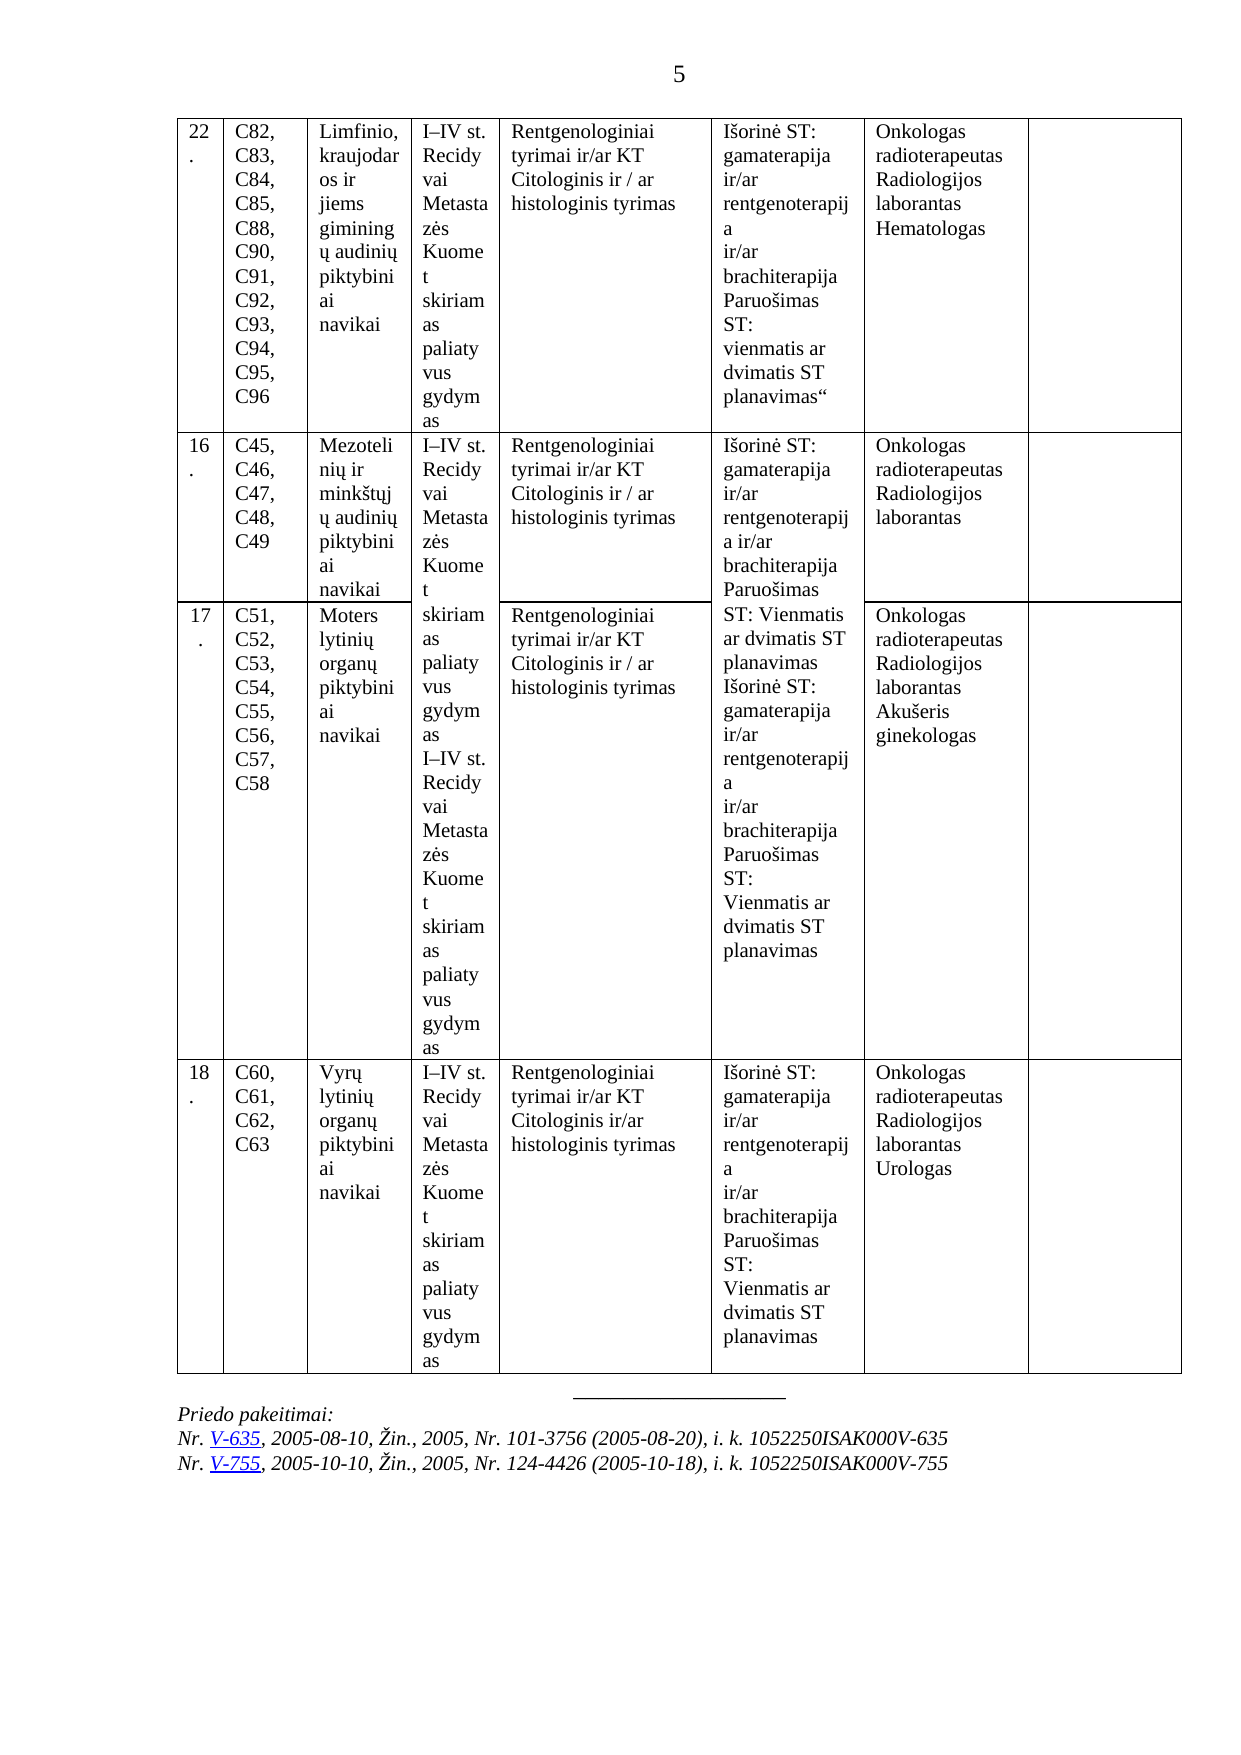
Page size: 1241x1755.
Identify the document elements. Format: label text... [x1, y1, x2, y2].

table_cell Išorinė ST: gamaterapija ir/ar rentgenoterapija ir/ar brachiterapija Paruošimas ST: Vienmatis ar dvimatis ST planavimas Išorinė ST: gamaterapija ir/ar rentgenoterapija ir/ar brachiterapija Paruošimas ST: Vienmatis ar dvimatis ST planavimas [712, 433, 864, 1059]
table_cell C51, C52, C53, C54, C55, C56, C57, C58 [224, 603, 307, 1059]
table_cell [1029, 1060, 1181, 1372]
table_cell Onkologas radioterapeutas Radiologijos laborantas Hematologas [865, 119, 1028, 432]
table_cell Išorinė ST: gamaterapija ir/ar rentgenoterapija ir/ar brachiterapija Paruošimas ST: Vienmatis ar dvimatis ST planavimas [712, 1060, 864, 1372]
table_cell [1029, 119, 1181, 432]
table_cell I–IV st. Recidyvai Metastazės Kuomet skiriamas paliatyvus gydymas [412, 119, 499, 432]
table_cell C60, C61, C62, C63 [224, 1060, 307, 1372]
table_cell Rentgenologiniai tyrimai ir/ar KT Citologinis ir / ar histologinis tyrimas [500, 119, 711, 432]
table_cell Vyrų lytinių organų piktybiniai navikai [308, 1060, 411, 1372]
table_cell 16. [178, 433, 223, 601]
table_cell [1029, 433, 1181, 601]
text Priedo pakeitimai: [177, 1402, 1181, 1426]
table_cell Onkologas radioterapeutas Radiologijos laborantas Akušeris ginekologas [865, 603, 1028, 1059]
text Nr. V-635, 2005-08-10, Žin., 2005, Nr. 101-3756 (2005-08-20), i. k. 1052250ISAK000V-635 [177, 1426, 1181, 1450]
table_cell 17. [178, 603, 223, 1059]
table_cell Onkologas radioterapeutas Radiologijos laborantas Urologas [865, 1060, 1028, 1372]
table_cell I–IV st. Recidyvai Metastazės Kuomet skiriamas paliatyvus gydymas [412, 1060, 499, 1372]
table_cell 22. [178, 119, 223, 432]
table_cell C82, C83, C84, C85, C88, C90, C91, C92, C93, C94, C95, C96 [224, 119, 307, 432]
table_cell Rentgenologiniai tyrimai ir/ar KT Citologinis ir/ar histologinis tyrimas [500, 1060, 711, 1372]
table_cell Onkologas radioterapeutas Radiologijos laborantas [865, 433, 1028, 601]
text _________________ [177, 1374, 1181, 1402]
table_cell Limfinio, kraujodaros ir jiems giminingų audinių piktybiniai navikai [308, 119, 411, 432]
table_cell I–IV st. Recidyvai Metastazės Kuomet skiriamas paliatyvus gydymas I–IV st. Recidyvai Metastazės Kuomet skiriamas paliatyvus gydymas [412, 433, 499, 1059]
table_cell Išorinė ST: gamaterapija ir/ar rentgenoterapija ir/ar brachiterapija Paruošimas ST: vienmatis ar dvimatis ST planavimas“ [712, 119, 864, 432]
table_cell Moters lytinių organų piktybiniai navikai [308, 603, 411, 1059]
text Nr. V-755, 2005-10-10, Žin., 2005, Nr. 124-4426 (2005-10-18), i. k. 1052250ISAK000V-755 [177, 1450, 1181, 1474]
table_cell [1029, 603, 1181, 1059]
table_cell 18. [178, 1060, 223, 1372]
table_cell Rentgenologiniai tyrimai ir/ar KT Citologinis ir / ar histologinis tyrimas [500, 603, 711, 1059]
table_cell C45, C46, C47, C48, C49 [224, 433, 307, 601]
table_cell Mezotelinių ir minkštųjų audinių piktybiniai navikai [308, 433, 411, 601]
table_cell Rentgenologiniai tyrimai ir/ar KT Citologinis ir / ar histologinis tyrimas [500, 433, 711, 601]
